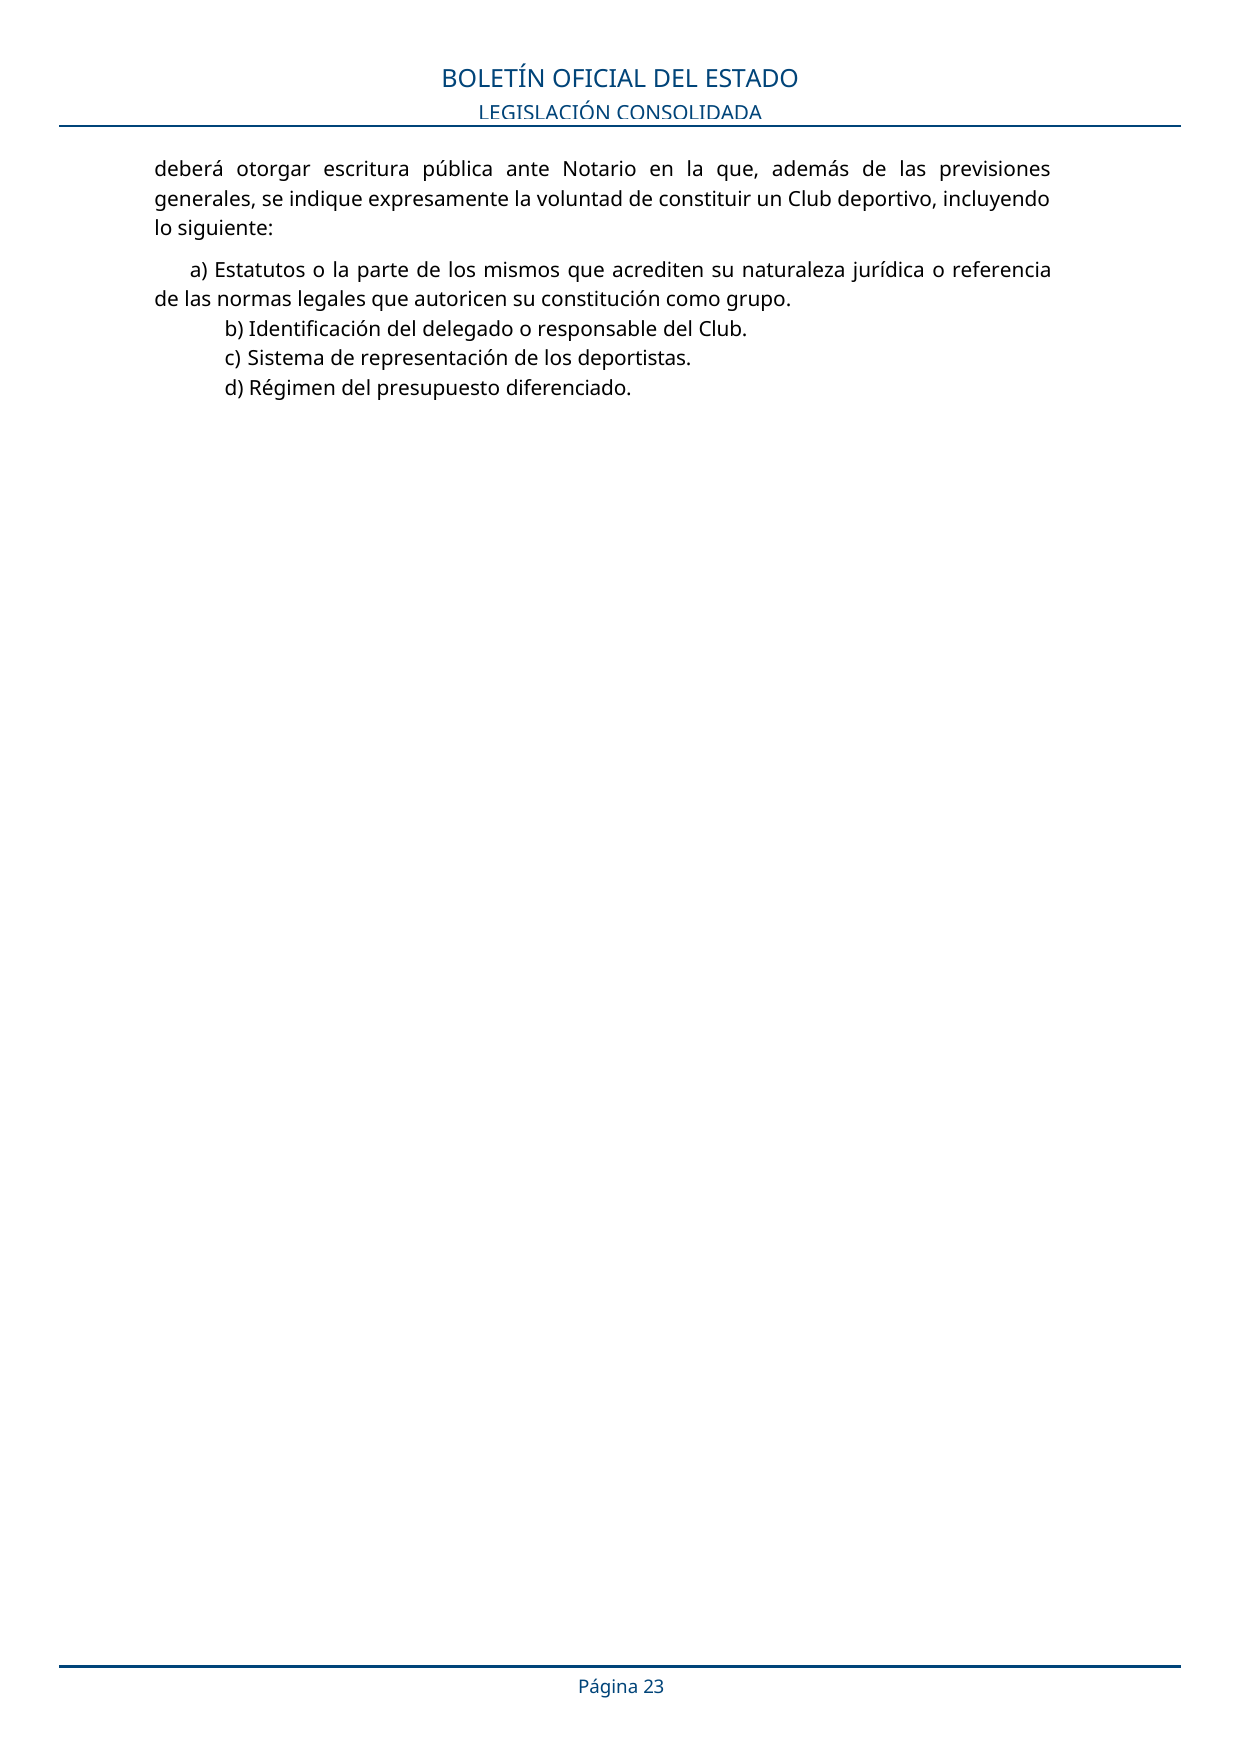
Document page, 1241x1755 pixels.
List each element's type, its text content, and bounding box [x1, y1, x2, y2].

list deberá otorgar escritura pública ante Notario en la que, además de las previsiones generales, se indique expresamente la voluntad de constituir un Club deportivo, incluyendo lo siguiente: [154, 154, 1052, 241]
list Estatutos o la parte de los mismos que acrediten su naturaleza jurídica o referencia de las normas legales que autoricen su constitución como grupo. [154, 255, 1052, 313]
list Régimen del presupuesto diferenciado. [224, 373, 1168, 401]
list Sistema de representación de los deportistas. [224, 343, 1168, 372]
list Identificación del delegado o responsable del Club. [224, 314, 1168, 342]
